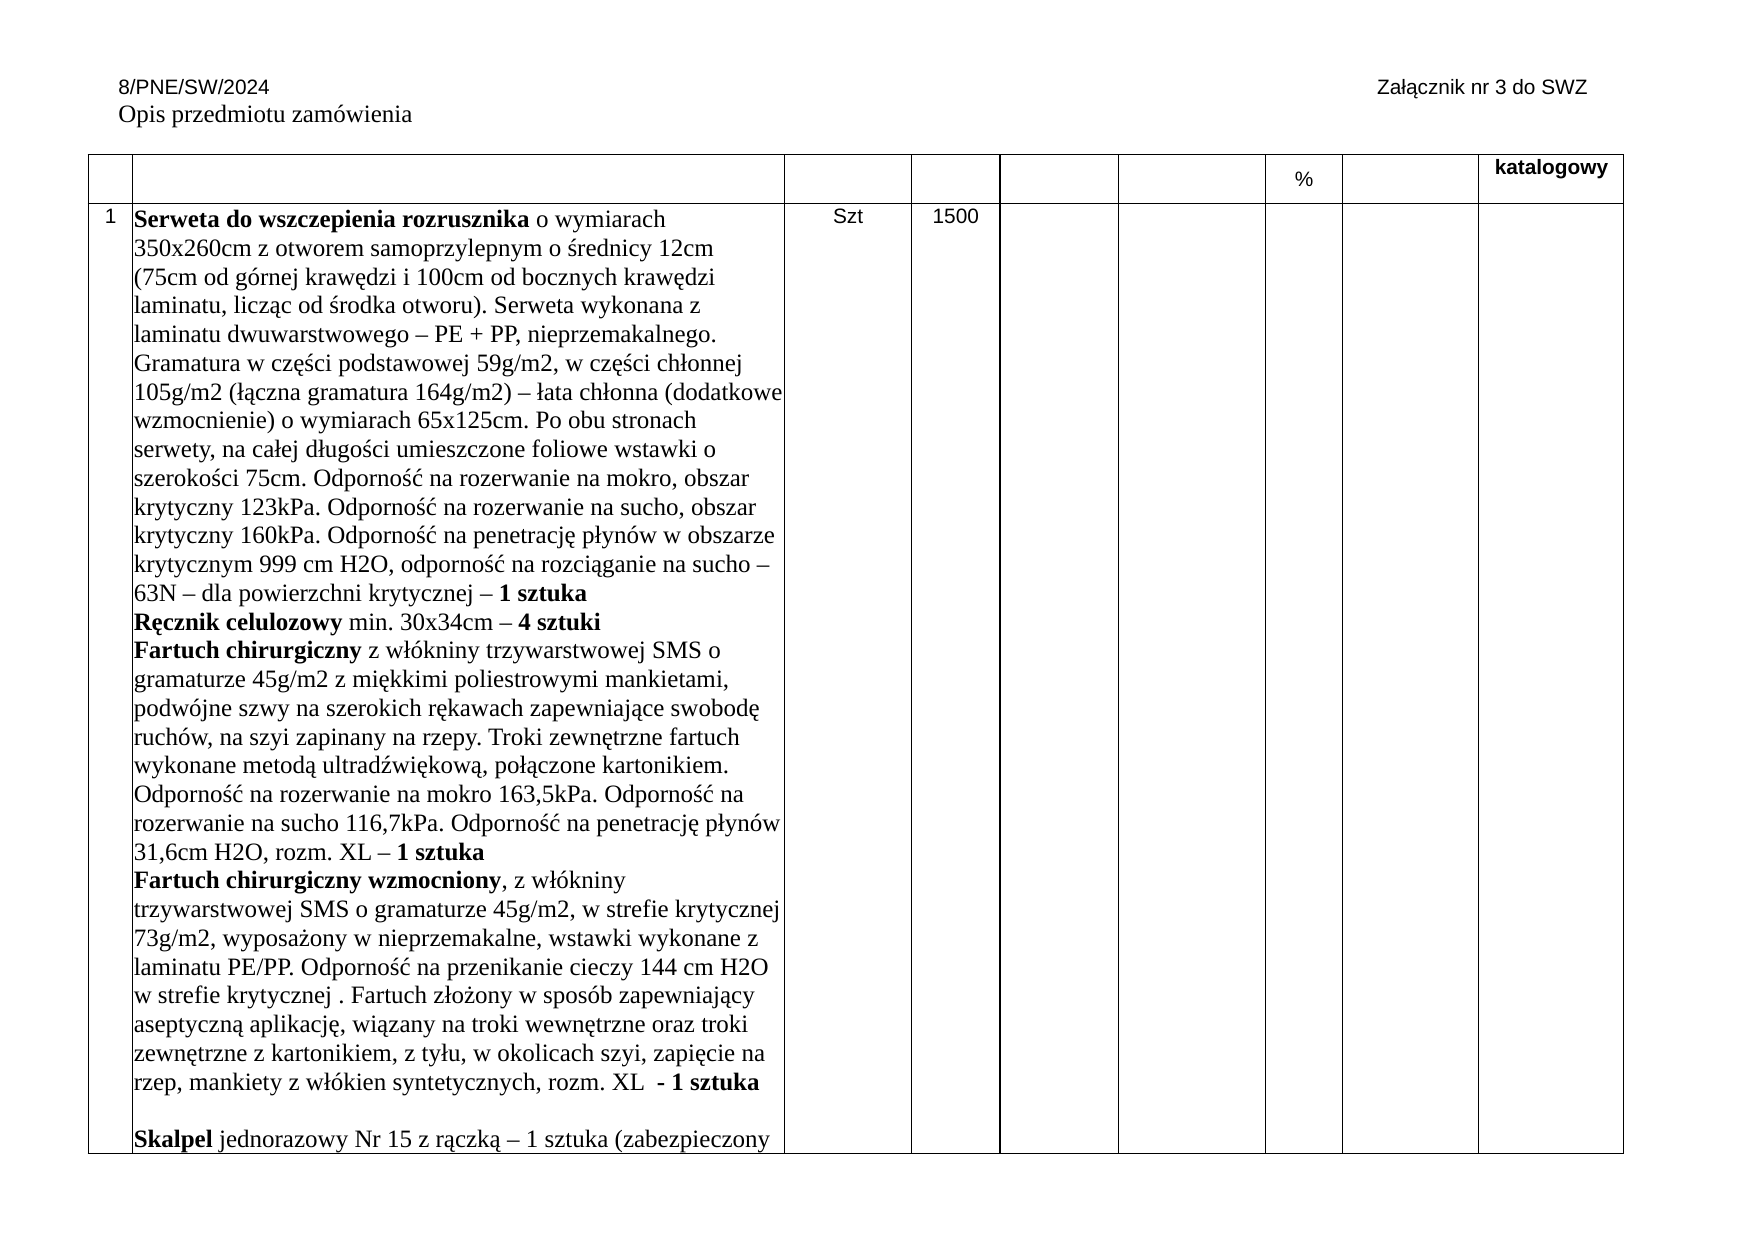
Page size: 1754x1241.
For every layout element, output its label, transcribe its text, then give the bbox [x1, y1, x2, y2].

table_cell [1266, 204, 1342, 1153]
table_cell 1500 [912, 204, 999, 1153]
table_cell Serweta do wszczepienia rozrusznika o wymiarach 350x260cm z otworem samoprzylepnym o średnicy 12cm (75cm od górnej krawędzi i 100cm od bocznych krawędzi laminatu, licząc od środka otworu). Serweta wykonana z laminatu dwuwarstwowego – PE + PP, nieprzemakalnego. Gramatura w części podstawowej 59g/m2, w części chłonnej 105g/m2 (łączna gramatura 164g/m2) – łata chłonna (dodatkowe wzmocnienie) o wymiarach 65x125cm. Po obu stronach serwety, na całej długości umieszczone foliowe wstawki o szerokości 75cm. Odporność na rozerwanie na mokro, obszar krytyczny 123kPa. Odporność na rozerwanie na sucho, obszar krytyczny 160kPa. Odporność na penetrację płynów w obszarze krytycznym 999 cm H2O, odporność na rozciąganie na sucho – 63N – dla powierzchni krytycznej – 1 sztuka Ręcznik celulozowy min. 30x34cm – 4 sztuki Fartuch chirurgiczny z włókniny trzywarstwowej SMS o gramaturze 45g/m2 z miękkimi poliestrowymi mankietami, podwójne szwy na szerokich rękawach zapewniające swobodę ruchów, na szyi zapinany na rzepy. Troki zewnętrzne fartuch wykonane metodą ultradźwiękową, połączone kartonikiem. Odporność na rozerwanie na mokro 163,5kPa. Odporność na rozerwanie na sucho 116,7kPa. Odporność na penetrację płynów 31,6cm H2O, rozm. XL – 1 sztuka Fartuch chirurgiczny wzmocniony, z włókniny trzywarstwowej SMS o gramaturze 45g/m2, w strefie krytycznej 73g/m2, wyposażony w nieprzemakalne, wstawki wykonane z laminatu PE/PP. Odporność na przenikanie cieczy 144 cm H2O w strefie krytycznej . Fartuch złożony w sposób zapewniający aseptyczną aplikację, wiązany na troki wewnętrzne oraz troki zewnętrzne z kartonikiem, z tyłu, w okolicach szyi, zapięcie na rzep, mankiety z włókien syntetycznych, rozm. XL - 1 sztuka Skalpel jednorazowy Nr 15 z rączką – 1 sztuka (zabezpieczony [133, 204, 784, 1153]
table_header [133, 155, 784, 203]
table_header [785, 155, 911, 203]
table_cell [1001, 204, 1118, 1153]
table_header [1343, 155, 1478, 203]
table_cell Szt [785, 204, 911, 1153]
table_cell [1479, 204, 1623, 1153]
table_header katalogowy [1479, 155, 1623, 203]
table_header % [1266, 155, 1342, 203]
table_header [1001, 155, 1118, 203]
table_header [1119, 155, 1265, 203]
table_header [89, 155, 132, 203]
table_header [912, 155, 999, 203]
table_cell 1 [89, 204, 132, 1153]
table_cell [1119, 204, 1265, 1153]
table_cell [1343, 204, 1478, 1153]
